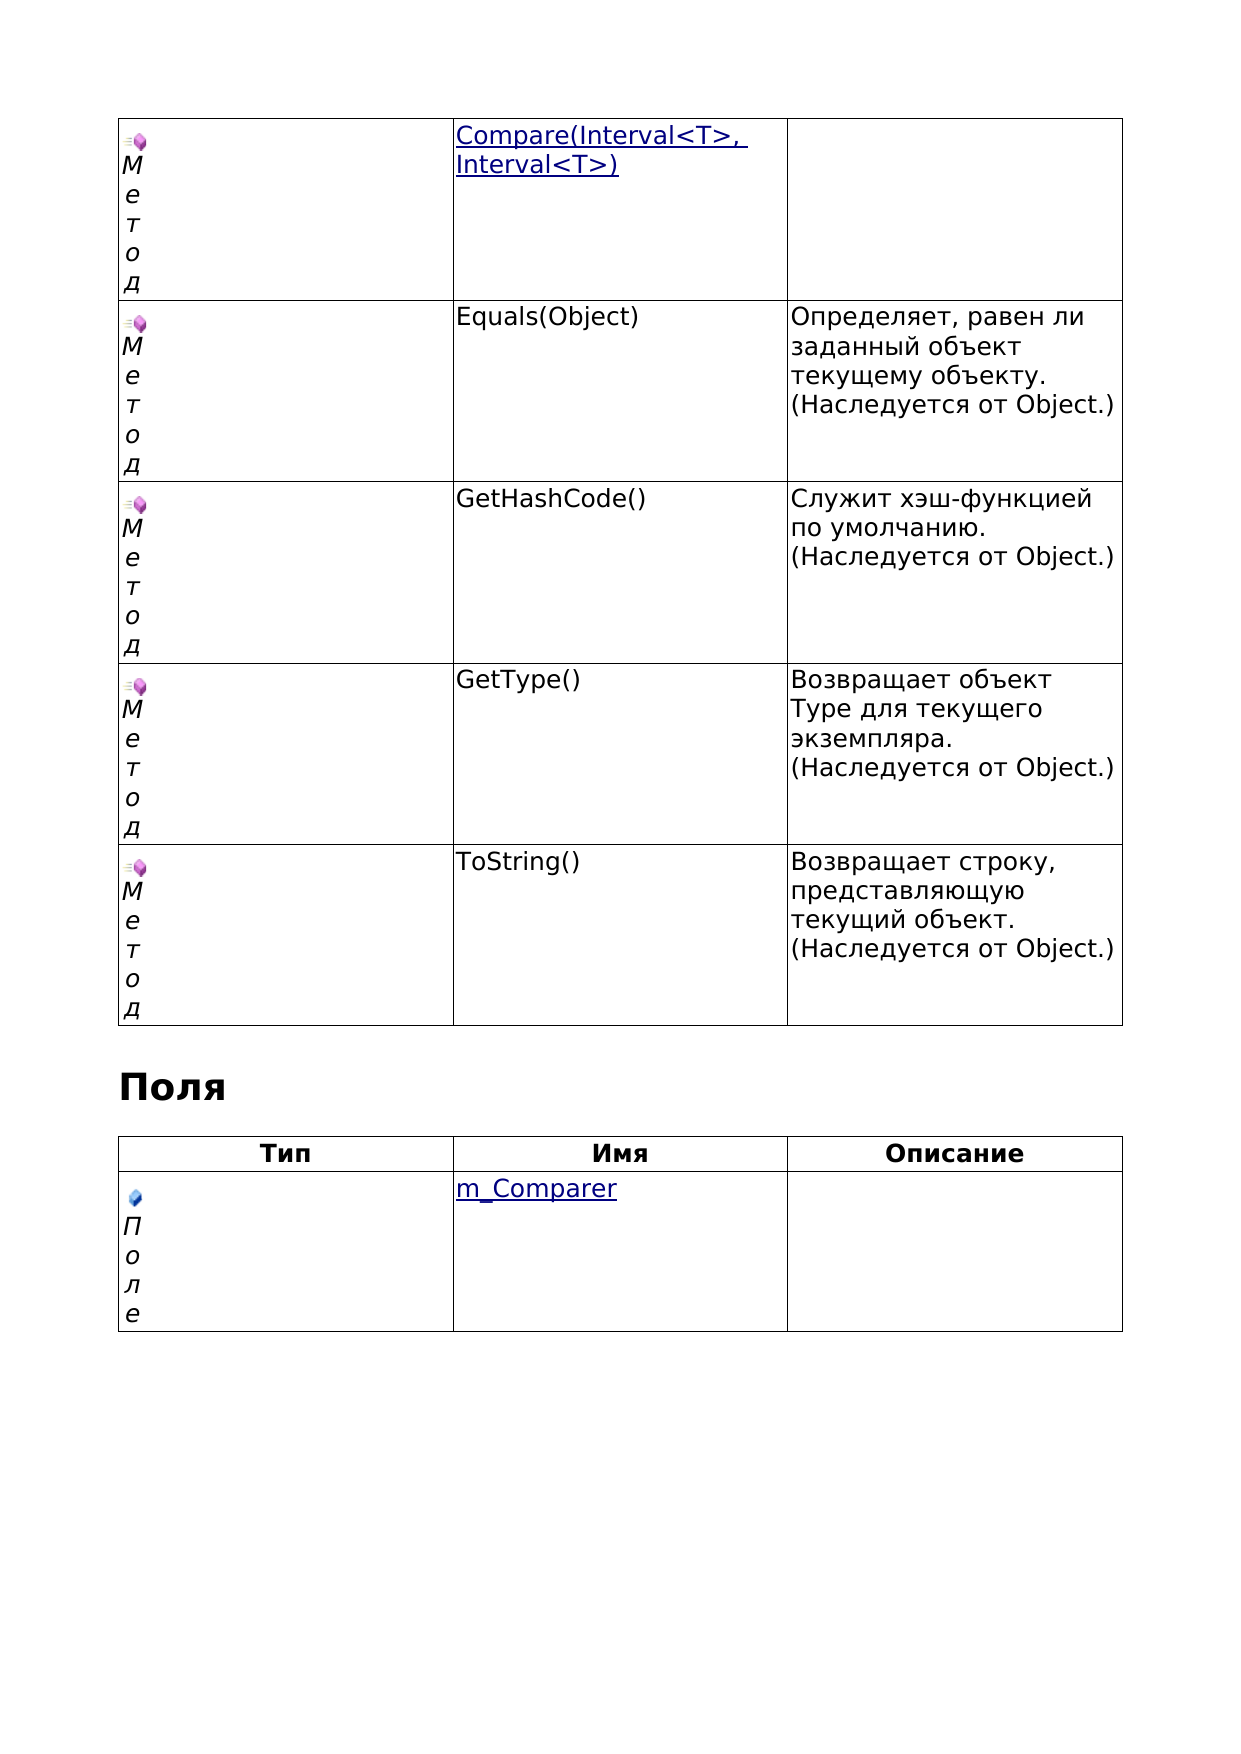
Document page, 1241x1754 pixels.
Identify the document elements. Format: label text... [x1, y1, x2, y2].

table_cell ToString() [454, 845, 787, 1025]
table_header Имя [454, 1137, 787, 1171]
table_cell Equals(Object) [454, 301, 787, 481]
picture [121, 496, 147, 514]
picture [121, 859, 147, 877]
table_cell m_Comparer [454, 1172, 787, 1331]
table_cell GetHashCode() [454, 482, 787, 662]
table_cell Возвращает строку, представляющую текущий объект. (Наследуется от Object.) [788, 845, 1122, 1025]
table_cell [119, 1172, 453, 1331]
table_cell [788, 1172, 1122, 1331]
picture [121, 678, 147, 696]
table_cell [119, 482, 453, 662]
table_cell [119, 664, 453, 844]
table_cell [119, 119, 453, 299]
table_cell Определяет, равен ли заданный объект текущему объекту. (Наследуется от Object.) [788, 301, 1122, 481]
table_header Описание [788, 1137, 1122, 1171]
table_cell Возвращает объект Type для текущего экземпляра. (Наследуется от Object.) [788, 664, 1122, 844]
table_header Тип [119, 1137, 453, 1171]
picture [121, 1186, 147, 1212]
table_cell GetType() [454, 664, 787, 844]
picture [121, 133, 147, 151]
table_cell [788, 119, 1122, 299]
table_cell Служит хэш-функцией по умолчанию. (Наследуется от Object.) [788, 482, 1122, 662]
subtitle Поля [118, 1065, 1122, 1109]
picture [121, 315, 147, 333]
table_cell [119, 845, 453, 1025]
table_cell [119, 301, 453, 481]
table_cell Compare(Interval<T>, Interval<T>) [454, 119, 787, 299]
